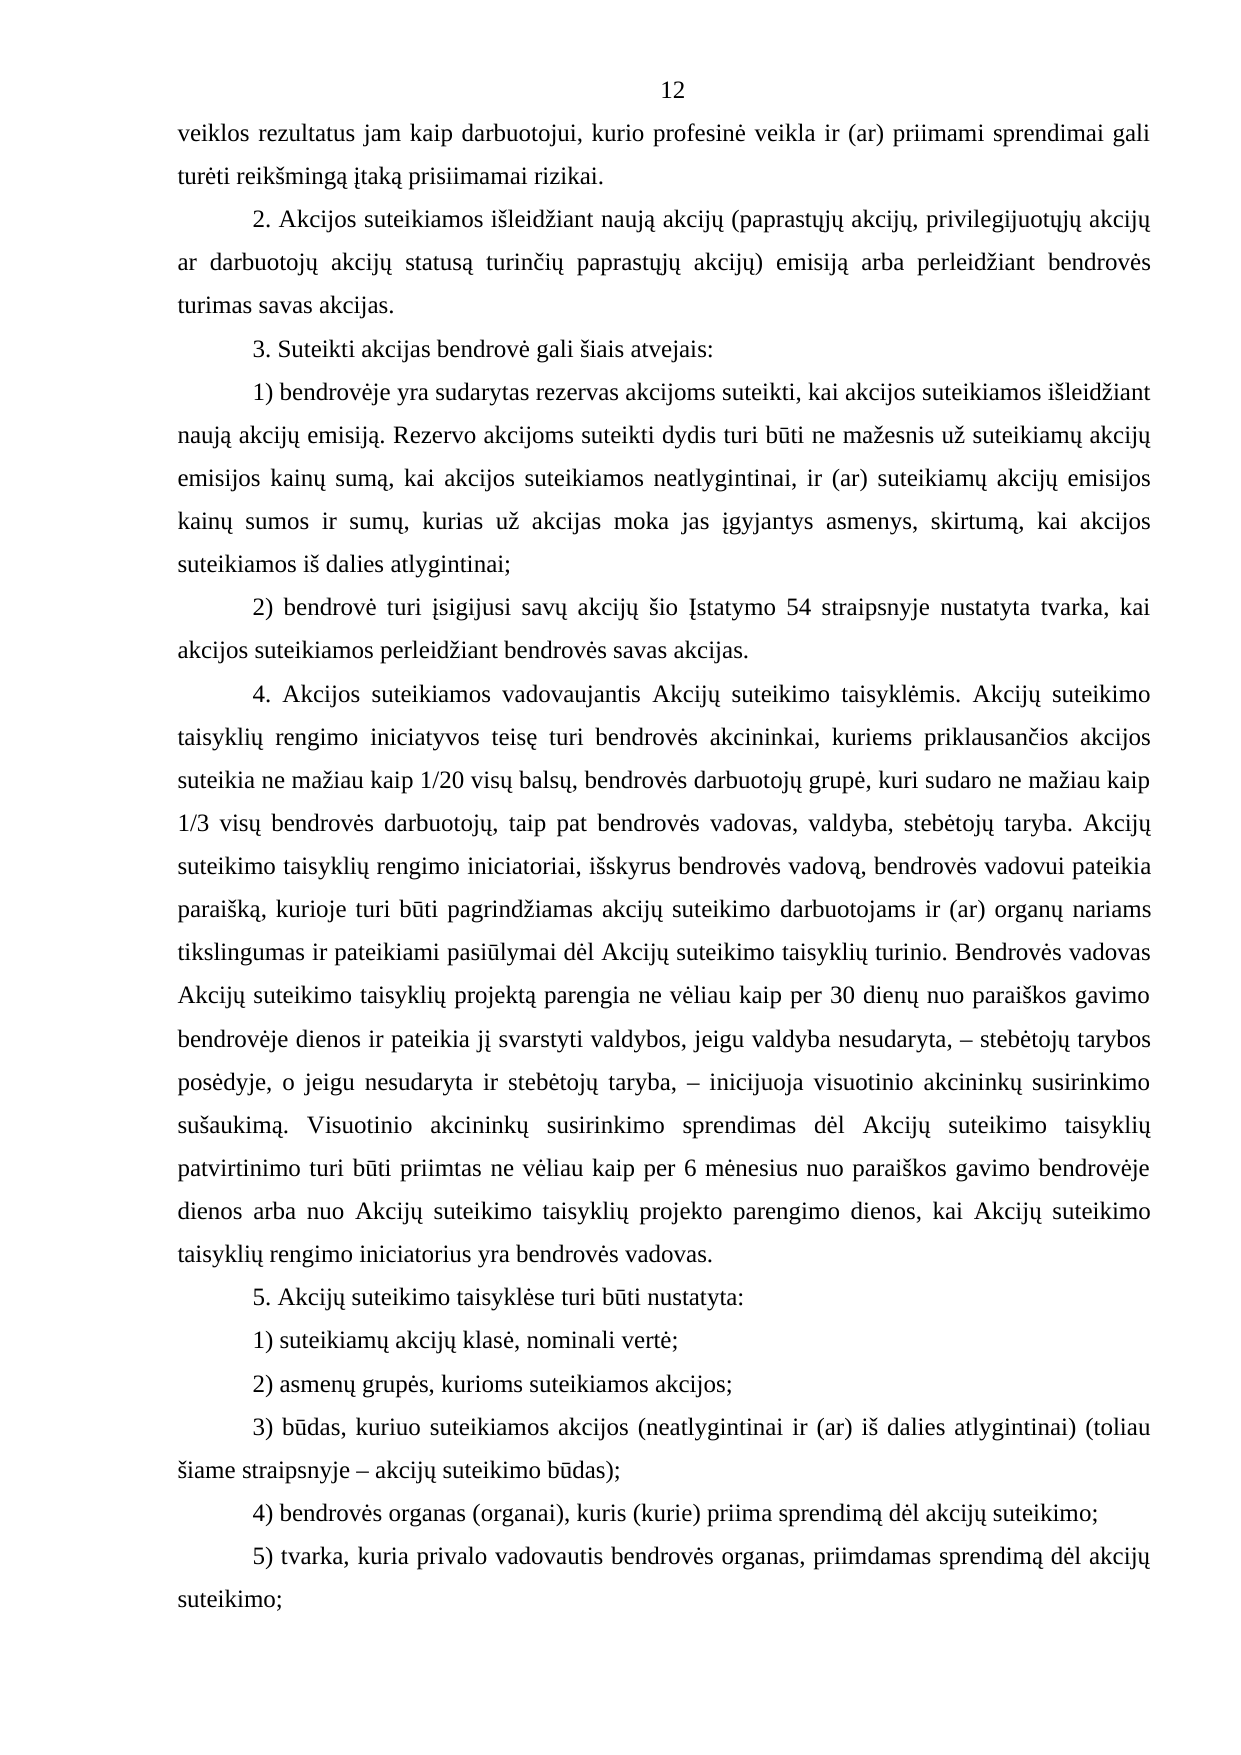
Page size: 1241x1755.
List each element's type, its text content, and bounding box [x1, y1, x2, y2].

text veiklos rezultatus jam kaip darbuotojui, kurio profesinė veikla ir (ar) priimami sprendimai gali turėti reikšmingą įtaką prisiimamai rizikai. [177, 118, 1152, 190]
text 4. Akcijos suteikiamos vadovaujantis Akcijų suteikimo taisyklėmis. Akcijų suteikimo taisyklių rengimo iniciatyvos teisę turi bendrovės akcininkai, kuriems priklausančios akcijos suteikia ne mažiau kaip 1/20 visų balsų, bendrovės darbuotojų grupė, kuri sudaro ne mažiau kaip 1/3 visų bendrovės darbuotojų, taip pat bendrovės vadovas, valdyba, stebėtojų taryba. Akcijų suteikimo taisyklių rengimo iniciatoriai, išskyrus bendrovės vadovą, bendrovės vadovui pateikia paraišką, kurioje turi būti pagrindžiamas akcijų suteikimo darbuotojams ir (ar) organų nariams tikslingumas ir pateikiami pasiūlymai dėl Akcijų suteikimo taisyklių turinio. Bendrovės vadovas Akcijų suteikimo taisyklių projektą parengia ne vėliau kaip per 30 dienų nuo paraiškos gavimo bendrovėje dienos ir pateikia jį svarstyti valdybos, jeigu valdyba nesudaryta, – stebėtojų tarybos posėdyje, o jeigu nesudaryta ir stebėtojų taryba, – inicijuoja visuotinio akcininkų susirinkimo sušaukimą. Visuotinio akcininkų susirinkimo sprendimas dėl Akcijų suteikimo taisyklių patvirtinimo turi būti priimtas ne vėliau kaip per 6 mėnesius nuo paraiškos gavimo bendrovėje dienos arba nuo Akcijų suteikimo taisyklių projekto parengimo dienos, kai Akcijų suteikimo taisyklių rengimo iniciatorius yra bendrovės vadovas. [177, 679, 1152, 1268]
text 2. Akcijos suteikiamos išleidžiant naują akcijų (paprastųjų akcijų, privilegijuotųjų akcijų ar darbuotojų akcijų statusą turinčių paprastųjų akcijų) emisiją arba perleidžiant bendrovės turimas savas akcijas. [177, 204, 1152, 319]
text 1) suteikiamų akcijų klasė, nominali vertė; [177, 1326, 1152, 1354]
text 5) tvarka, kuria privalo vadovautis bendrovės organas, priimdamas sprendimą dėl akcijų suteikimo; [177, 1541, 1152, 1613]
text 4) bendrovės organas (organai), kuris (kurie) priima sprendimą dėl akcijų suteikimo; [177, 1498, 1152, 1527]
text 5. Akcijų suteikimo taisyklėse turi būti nustatyta: [177, 1282, 1152, 1311]
text 2) bendrovė turi įsigijusi savų akcijų šio Įstatymo 54 straipsnyje nustatyta tvarka, kai akcijos suteikiamos perleidžiant bendrovės savas akcijas. [177, 592, 1152, 664]
text 2) asmenų grupės, kurioms suteikiamos akcijos; [177, 1369, 1152, 1397]
text 1) bendrovėje yra sudarytas rezervas akcijoms suteikti, kai akcijos suteikiamos išleidžiant naują akcijų emisiją. Rezervo akcijoms suteikti dydis turi būti ne mažesnis už suteikiamų akcijų emisijos kainų sumą, kai akcijos suteikiamos neatlygintinai, ir (ar) suteikiamų akcijų emisijos kainų sumos ir sumų, kurias už akcijas moka jas įgyjantys asmenys, skirtumą, kai akcijos suteikiamos iš dalies atlygintinai; [177, 377, 1152, 578]
text 3) būdas, kuriuo suteikiamos akcijos (neatlygintinai ir (ar) iš dalies atlygintinai) (toliau šiame straipsnyje – akcijų suteikimo būdas); [177, 1412, 1152, 1484]
text 3. Suteikti akcijas bendrovė gali šiais atvejais: [177, 334, 1152, 362]
